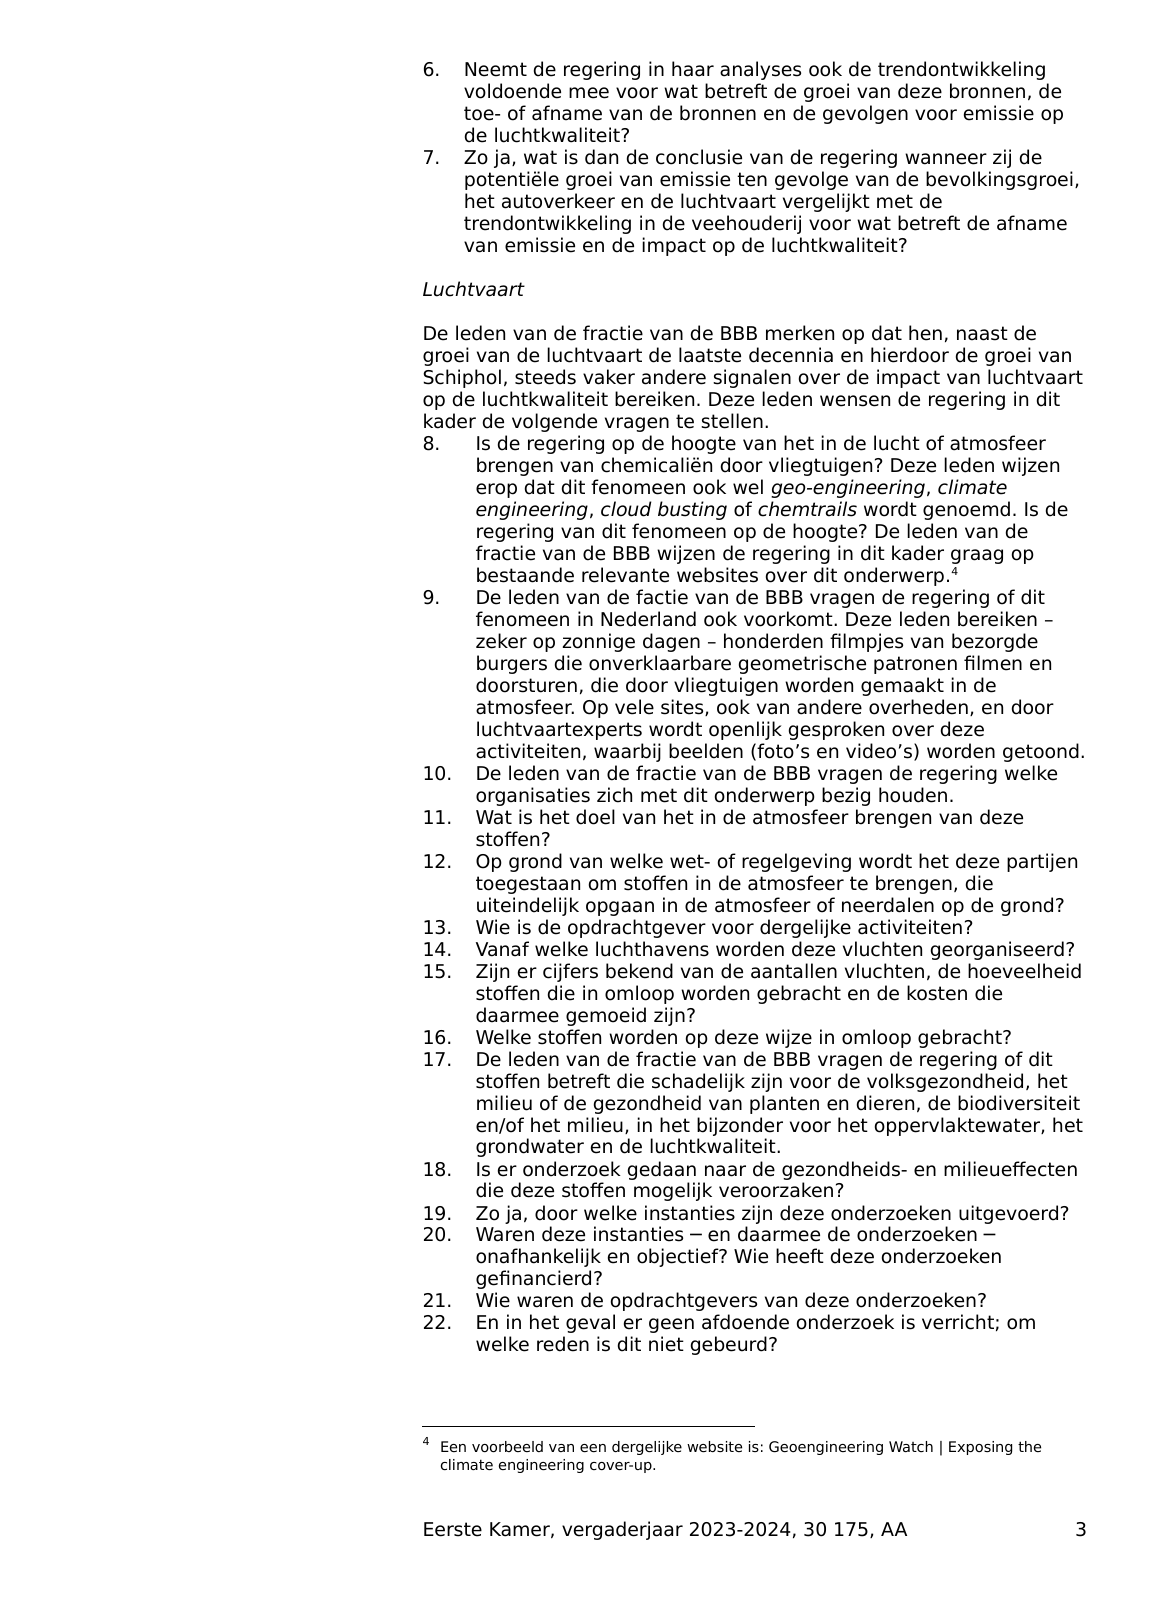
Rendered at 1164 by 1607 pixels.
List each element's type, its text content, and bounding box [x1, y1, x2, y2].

subtitle Luchtvaart [422, 279, 1087, 301]
text 22. En in het geval er geen afdoende onderzoek is verricht; om welke reden is dit niet gebeurd? [422, 1312, 1087, 1356]
text 13. Wie is de opdrachtgever voor dergelijke activiteiten? [422, 917, 1087, 939]
text 19. Zo ja, door welke instanties zijn deze onderzoeken uitgevoerd? [422, 1202, 1087, 1224]
text 17. De leden van de fractie van de BBB vragen de regering of dit stoffen betreft die schadelijk zijn voor de volksgezondheid, het milieu of de gezondheid van planten en dieren, de biodiversiteit en/of het milieu, in het bijzonder voor het oppervlaktewater, het grondwater en de luchtkwaliteit. [422, 1048, 1087, 1158]
text 14. Vanaf welke luchthavens worden deze vluchten georganiseerd? [422, 939, 1087, 961]
text 15. Zijn er cijfers bekend van de aantallen vluchten, de hoeveelheid stoffen die in omloop worden gebracht en de kosten die daarmee gemoeid zijn? [422, 961, 1087, 1027]
text 6. Neemt de regering in haar analyses ook de trendontwikkeling voldoende mee voor wat betreft de groei van deze bronnen, de toe- of afname van de bronnen en de gevolgen voor emissie op de luchtkwaliteit? [422, 59, 1087, 147]
text 11. Wat is het doel van het in de atmosfeer brengen van deze stoffen? [422, 807, 1087, 851]
text 7. Zo ja, wat is dan de conclusie van de regering wanneer zij de potentiële groei van emissie ten gevolge van de bevolkingsgroei, het autoverkeer en de luchtvaart vergelijkt met de trendontwikkeling in de veehouderij voor wat betreft de afname van emissie en de impact op de luchtkwaliteit? [422, 147, 1087, 257]
text 20. Waren deze instanties ─ en daarmee de onderzoeken ─ onafhankelijk en objectief? Wie heeft deze onderzoeken gefinancierd? [422, 1224, 1087, 1290]
text De leden van de fractie van de BBB merken op dat hen, naast de groei van de luchtvaart de laatste decennia en hierdoor de groei van Schiphol, steeds vaker andere signalen over de impact van luchtvaart op de luchtkwaliteit bereiken. Deze leden wensen de regering in dit kader de volgende vragen te stellen. [422, 323, 1087, 433]
text 18. Is er onderzoek gedaan naar de gezondheids- en milieueffecten die deze stoffen mogelijk veroorzaken? [422, 1158, 1087, 1202]
text 16. Welke stoffen worden op deze wijze in omloop gebracht? [422, 1027, 1087, 1048]
text 21. Wie waren de opdrachtgevers van deze onderzoeken? [422, 1290, 1087, 1312]
text Een voorbeeld van een dergelijke website is: Geoengineering Watch | Exposing the climate engineering cover-up. [422, 1435, 1087, 1474]
text 8. Is de regering op de hoogte van het in de lucht of atmosfeer brengen van chemicaliën door vliegtuigen? Deze leden wijzen erop dat dit fenomeen ook wel geo-engineering, climate engineering, cloud busting of chemtrails wordt genoemd. Is de regering van dit fenomeen op de hoogte? De leden van de fractie van de BBB wijzen de regering in dit kader graag op bestaande relevante websites over dit onderwerp. [422, 433, 1087, 587]
text 12. Op grond van welke wet- of regelgeving wordt het deze partijen toegestaan om stoffen in de atmosfeer te brengen, die uiteindelijk opgaan in de atmosfeer of neerdalen op de grond? [422, 851, 1087, 917]
text 9. De leden van de factie van de BBB vragen de regering of dit fenomeen in Nederland ook voorkomt. Deze leden bereiken – zeker op zonnige dagen – honderden filmpjes van bezorgde burgers die onverklaarbare geometrische patronen filmen en doorsturen, die door vliegtuigen worden gemaakt in de atmosfeer. Op vele sites, ook van andere overheden, en door luchtvaartexperts wordt openlijk gesproken over deze activiteiten, waarbij beelden (foto’s en video’s) worden getoond. [422, 587, 1087, 763]
text 10. De leden van de fractie van de BBB vragen de regering welke organisaties zich met dit onderwerp bezig houden. [422, 763, 1087, 807]
